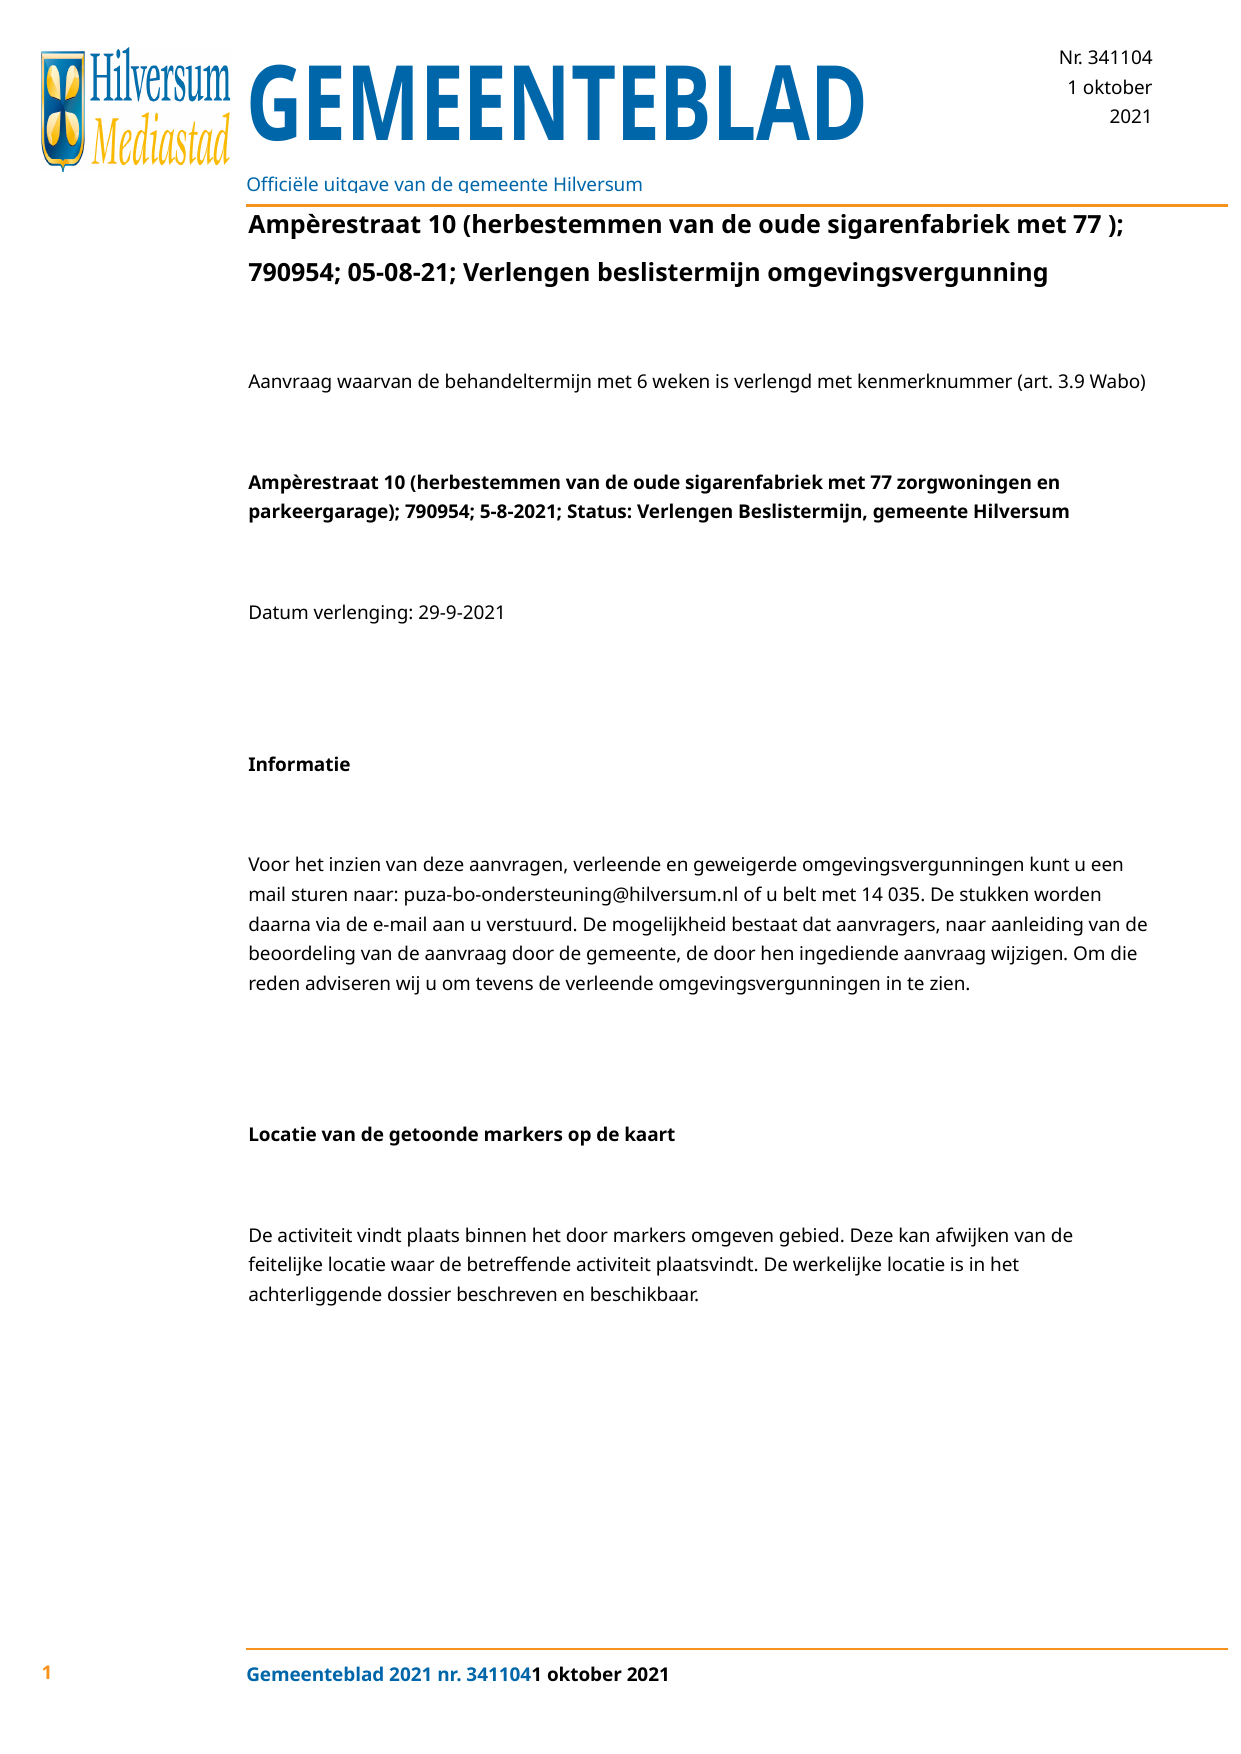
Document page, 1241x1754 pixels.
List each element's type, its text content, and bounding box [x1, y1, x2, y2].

text Datum verlenging: 29-9-2021 [248, 599, 1152, 625]
text Locatie van de getoonde markers op de kaart [248, 1121, 1152, 1147]
text Informatie [248, 751, 1152, 777]
text Aanvraag waarvan de behandeltermijn met 6 weken is verlengd met kenmerknummer (art. 3.9 Wabo) [248, 368, 1152, 394]
text Voor het inzien van deze aanvragen, verleende en geweigerde omgevingsvergunningen kunt u een mail sturen naar: puza-bo-ondersteuning@hilversum.nl of u belt met 14 035. De stukken worden daarna via de e-mail aan u verstuurd. De mogelijkheid bestaat dat aanvragers, naar aanleiding van de beoordeling van de aanvraag door de gemeente, de door hen ingediende aanvraag wijzigen. Om die reden adviseren wij u om tevens de verleende omgevingsvergunningen in te zien. [248, 852, 1152, 996]
picture [41, 47, 231, 172]
text Ampèrestraat 10 (herbestemmen van de oude sigarenfabriek met 77 ); 790954; 05-08-21; Verlengen beslistermijn omgevingsvergunning [248, 207, 1152, 288]
text De activiteit vindt plaats binnen het door markers omgeven gebied. Deze kan afwijken van de feitelijke locatie waar de betreffende activiteit plaatsvindt. De werkelijke locatie is in het achterliggende dossier beschreven en beschikbaar. [248, 1222, 1152, 1307]
text Ampèrestraat 10 (herbestemmen van de oude sigarenfabriek met 77 zorgwoningen en parkeergarage); 790954; 5-8-2021; Status: Verlengen Beslistermijn, gemeente Hilversum [248, 469, 1152, 524]
